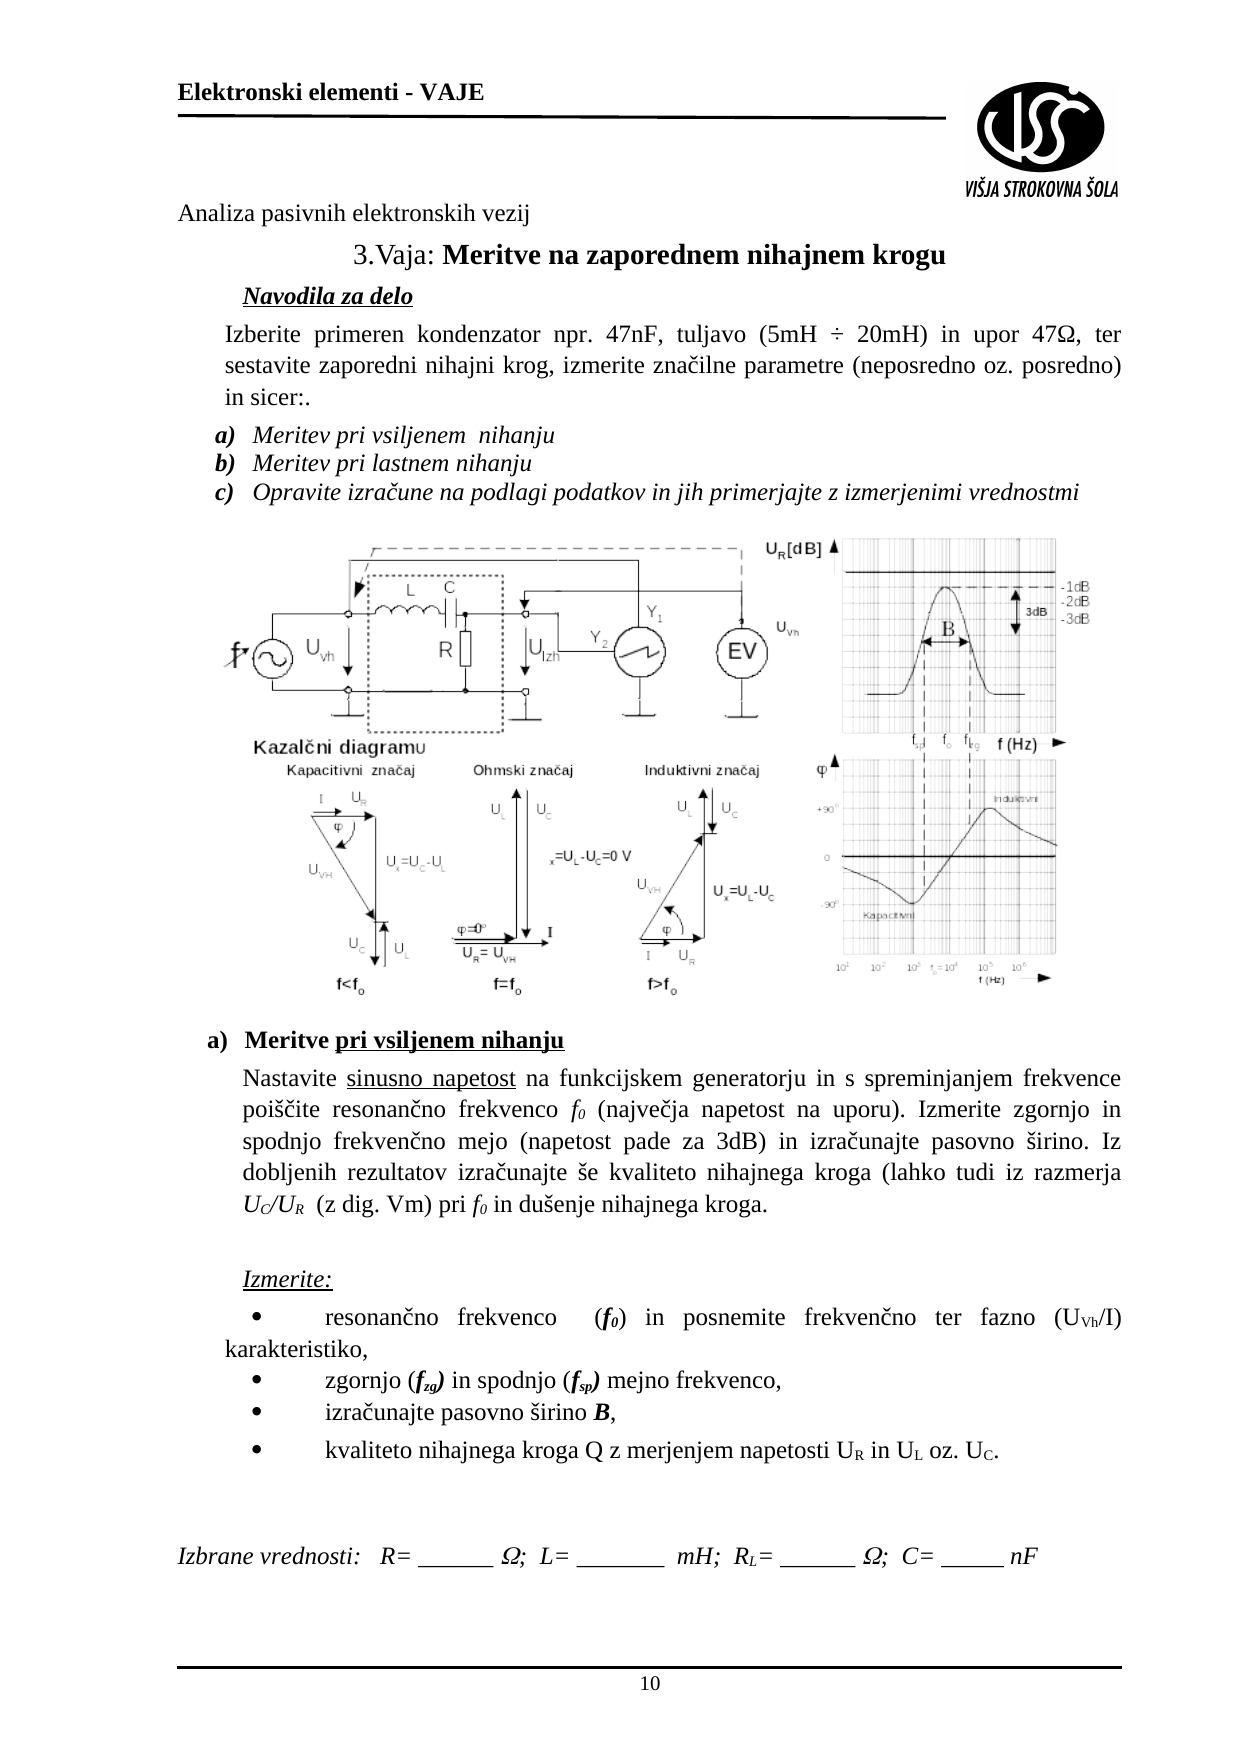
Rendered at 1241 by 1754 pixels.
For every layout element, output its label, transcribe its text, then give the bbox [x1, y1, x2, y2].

list resonančno frekvenco (f0) in posnemite frekvenčno ter fazno (UVh/I) karakteristiko, [224, 1302, 1122, 1363]
list Opravite izračune na podlagi podatkov in jih primerjajte z izmerjenimi vrednostmi [215, 477, 1122, 506]
list Meritve pri vsiljenem nihanju [207, 1025, 1122, 1053]
list izračunajte pasovno širino B, [224, 1397, 1122, 1426]
subtitle 3.Vaja: Meritve na zaporednem nihajnem krogu [177, 237, 1122, 271]
list Izmerite: [207, 1264, 1122, 1293]
text Izbrane vrednosti: R= ______ ; L= _______ mH; RL= ______ ; C= _____ nF [177, 1541, 1122, 1570]
list Meritev pri vsiljenem nihanju [215, 420, 1122, 448]
list Navodila za delo [224, 281, 1122, 310]
list zgornjo (fzg) in spodnjo (fsp) mejno frekvenco, [224, 1365, 1122, 1394]
subtitle Analiza pasivnih elektronskih vezij [177, 158, 1122, 227]
list Nastavite sinusno napetost na funkcijskem generatorju in s spreminjanjem frekvence poiščite resonančno frekvenco f0 (največja napetost na uporu). Izmerite zgornjo in spodnjo frekvenčno mejo (napetost pade za 3dB) in izračunajte pasovno širino. Iz dobljenih rezultatov izračunajte še kvaliteto nihajnega kroga (lahko tudi iz razmerja UC/UR (z dig. Vm) pri f0 in dušenje nihajnega kroga. [224, 1063, 1122, 1218]
list Izberite primeren kondenzator npr. 47nF, tuljavo (5mH ÷ 20mH) in upor 47Ω, ter sestavite zaporedni nihajni krog, izmerite značilne parametre (neposredno oz. posredno) in sicer:. [207, 319, 1122, 411]
list kvaliteto nihajnega kroga Q z merjenjem napetosti UR in UL oz. UC. [224, 1435, 1122, 1463]
picture [966, 82, 1118, 197]
list Meritev pri lastnem nihanju [215, 448, 1122, 477]
